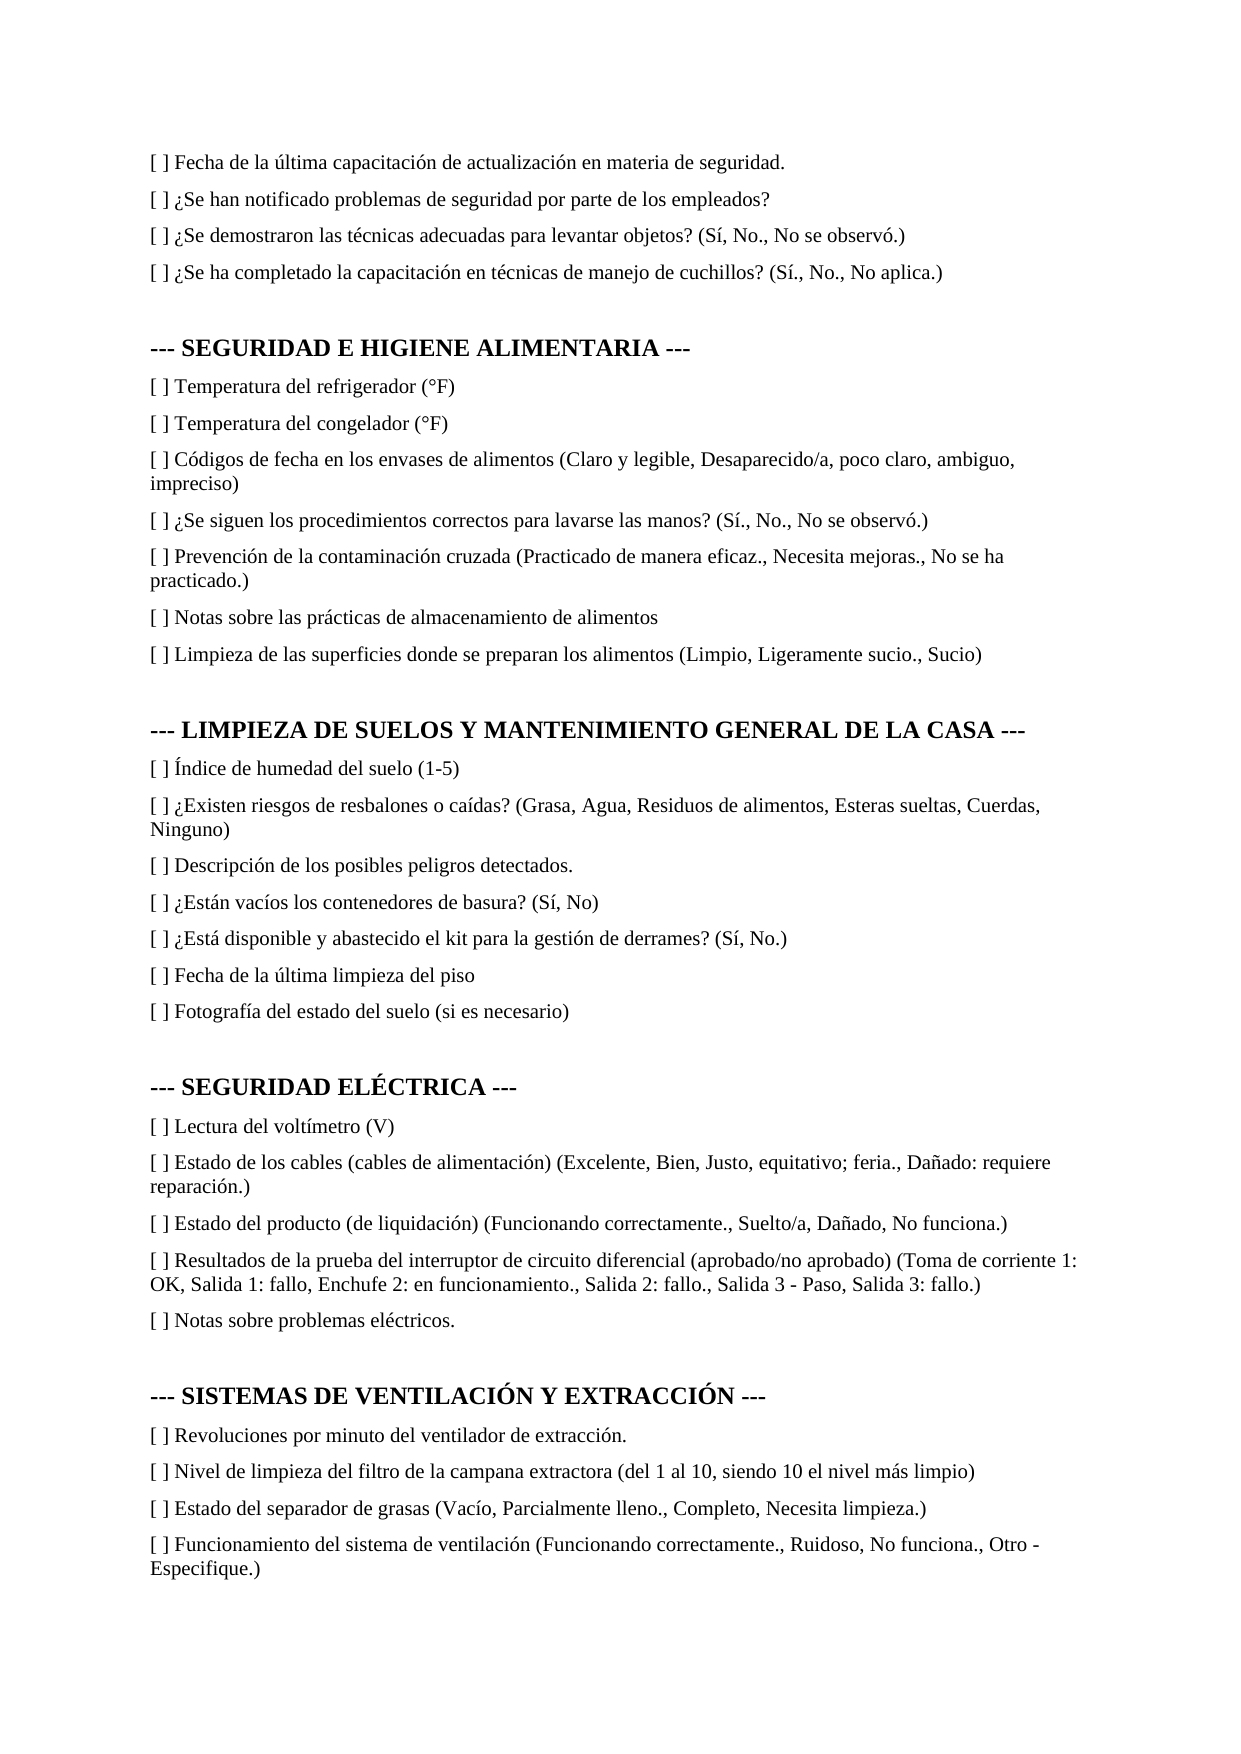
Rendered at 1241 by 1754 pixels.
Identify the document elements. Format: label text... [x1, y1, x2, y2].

text [ ] Estado del producto (de liquidación) (Funcionando correctamente., Suelto/a, Dañado, No funciona.) [150, 1211, 1090, 1235]
text [ ] Funcionamiento del sistema de ventilación (Funcionando correctamente., Ruidoso, No funciona., Otro - Especifique.) [150, 1532, 1090, 1580]
text [ ] ¿Se demostraron las técnicas adecuadas para levantar objetos? (Sí, No., No se observó.) [150, 223, 1090, 247]
text [ ] ¿Existen riesgos de resbalones o caídas? (Grasa, Agua, Residuos de alimentos, Esteras sueltas, Cuerdas, Ninguno) [150, 792, 1090, 841]
text [ ] Notas sobre las prácticas de almacenamiento de alimentos [150, 605, 1090, 629]
text [ ] Nivel de limpieza del filtro de la campana extractora (del 1 al 10, siendo 10 el nivel más limpio) [150, 1459, 1090, 1483]
text [ ] Fecha de la última limpieza del piso [150, 963, 1090, 987]
text [ ] Resultados de la prueba del interruptor de circuito diferencial (aprobado/no aprobado) (Toma de corriente 1: OK, Salida 1: fallo, Enchufe 2: en funcionamiento., Salida 2: fallo., Salida 3 - Paso, Salida 3: fallo.) [150, 1247, 1090, 1296]
text [ ] ¿Se han notificado problemas de seguridad por parte de los empleados? [150, 187, 1090, 211]
text [ ] ¿Se siguen los procedimientos correctos para lavarse las manos? (Sí., No., No se observó.) [150, 508, 1090, 532]
text [ ] Índice de humedad del suelo (1-5) [150, 756, 1090, 780]
text --- SEGURIDAD E HIGIENE ALIMENTARIA --- [150, 333, 1090, 362]
text [ ] Limpieza de las superficies donde se preparan los alimentos (Limpio, Ligeramente sucio., Sucio) [150, 642, 1090, 666]
text [ ] Descripción de los posibles peligros detectados. [150, 853, 1090, 877]
text --- SEGURIDAD ELÉCTRICA --- [150, 1072, 1090, 1101]
text --- SISTEMAS DE VENTILACIÓN Y EXTRACCIÓN --- [150, 1381, 1090, 1410]
text --- LIMPIEZA DE SUELOS Y MANTENIMIENTO GENERAL DE LA CASA --- [150, 715, 1090, 743]
text [ ] Notas sobre problemas eléctricos. [150, 1308, 1090, 1332]
text [ ] Estado del separador de grasas (Vacío, Parcialmente lleno., Completo, Necesita limpieza.) [150, 1496, 1090, 1520]
text [ ] Fotografía del estado del suelo (si es necesario) [150, 999, 1090, 1023]
text [ ] ¿Están vacíos los contenedores de basura? (Sí, No) [150, 890, 1090, 914]
text [ ] Estado de los cables (cables de alimentación) (Excelente, Bien, Justo, equitativo; feria., Dañado: requiere reparación.) [150, 1150, 1090, 1198]
text [ ] Fecha de la última capacitación de actualización en materia de seguridad. [150, 150, 1090, 174]
text [ ] Temperatura del congelador (°F) [150, 411, 1090, 435]
text [ ] Lectura del voltímetro (V) [150, 1114, 1090, 1138]
text [ ] Prevención de la contaminación cruzada (Practicado de manera eficaz., Necesita mejoras., No se ha practicado.) [150, 544, 1090, 592]
text [ ] Temperatura del refrigerador (°F) [150, 374, 1090, 398]
text [ ] Códigos de fecha en los envases de alimentos (Claro y legible, Desaparecido/a, poco claro, ambiguo, impreciso) [150, 447, 1090, 495]
text [ ] ¿Está disponible y abastecido el kit para la gestión de derrames? (Sí, No.) [150, 926, 1090, 950]
text [ ] ¿Se ha completado la capacitación en técnicas de manejo de cuchillos? (Sí., No., No aplica.) [150, 260, 1090, 284]
text [ ] Revoluciones por minuto del ventilador de extracción. [150, 1422, 1090, 1447]
